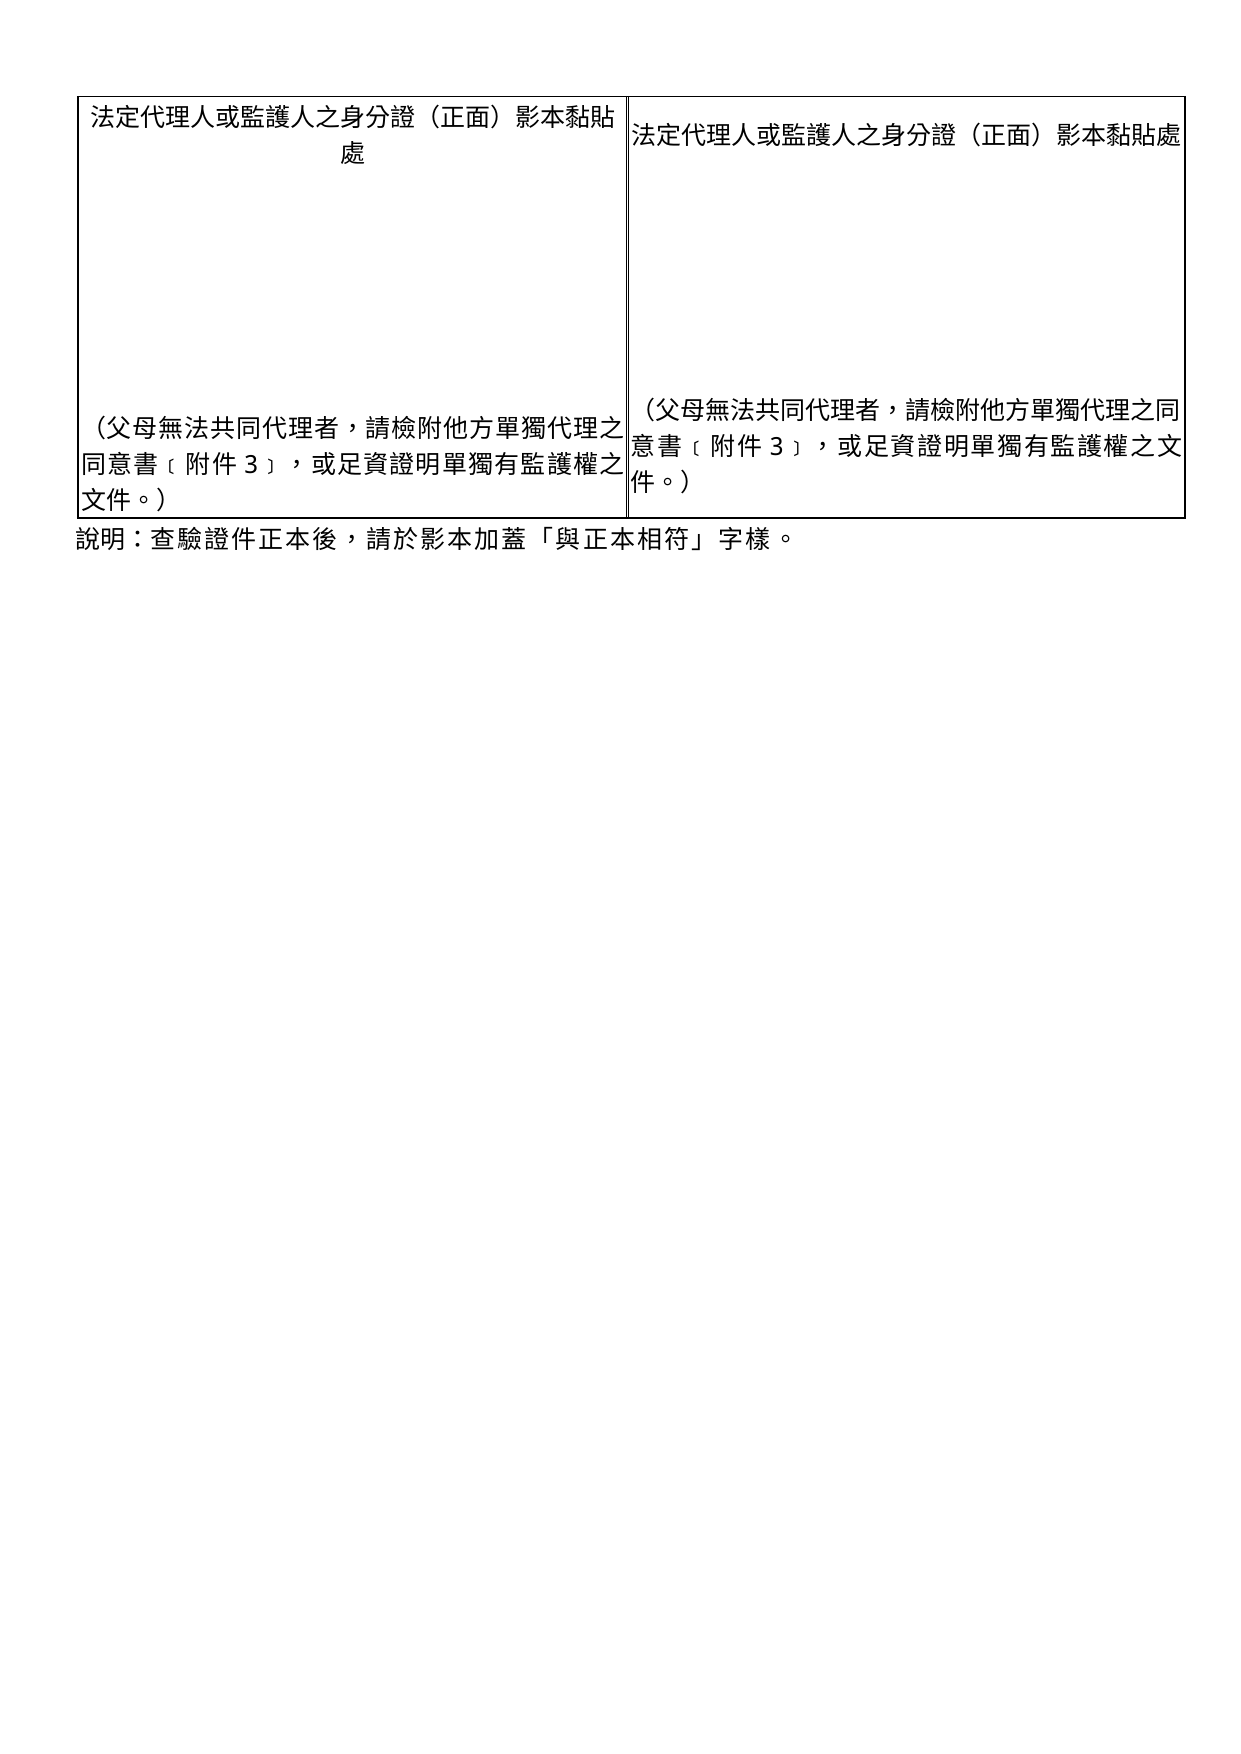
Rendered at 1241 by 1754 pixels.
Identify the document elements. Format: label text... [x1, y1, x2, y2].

table_cell 法定代理人或監護人之身分證（正面）影本黏貼處 （父母無法共同代理者，請檢附他方單獨代理之同意書﹝附件3﹞，或足資證明單獨有監護權之文件。） [79, 97, 626, 517]
table_cell 法定代理人或監護人之身分證（正面）影本黏貼處 （父母無法共同代理者，請檢附他方單獨代理之同意書﹝附件3﹞，或足資證明單獨有監護權之文件。） [629, 97, 1184, 517]
text 說明：查驗證件正本後，請於影本加蓋「與正本相符」字樣。 [75, 519, 1165, 555]
